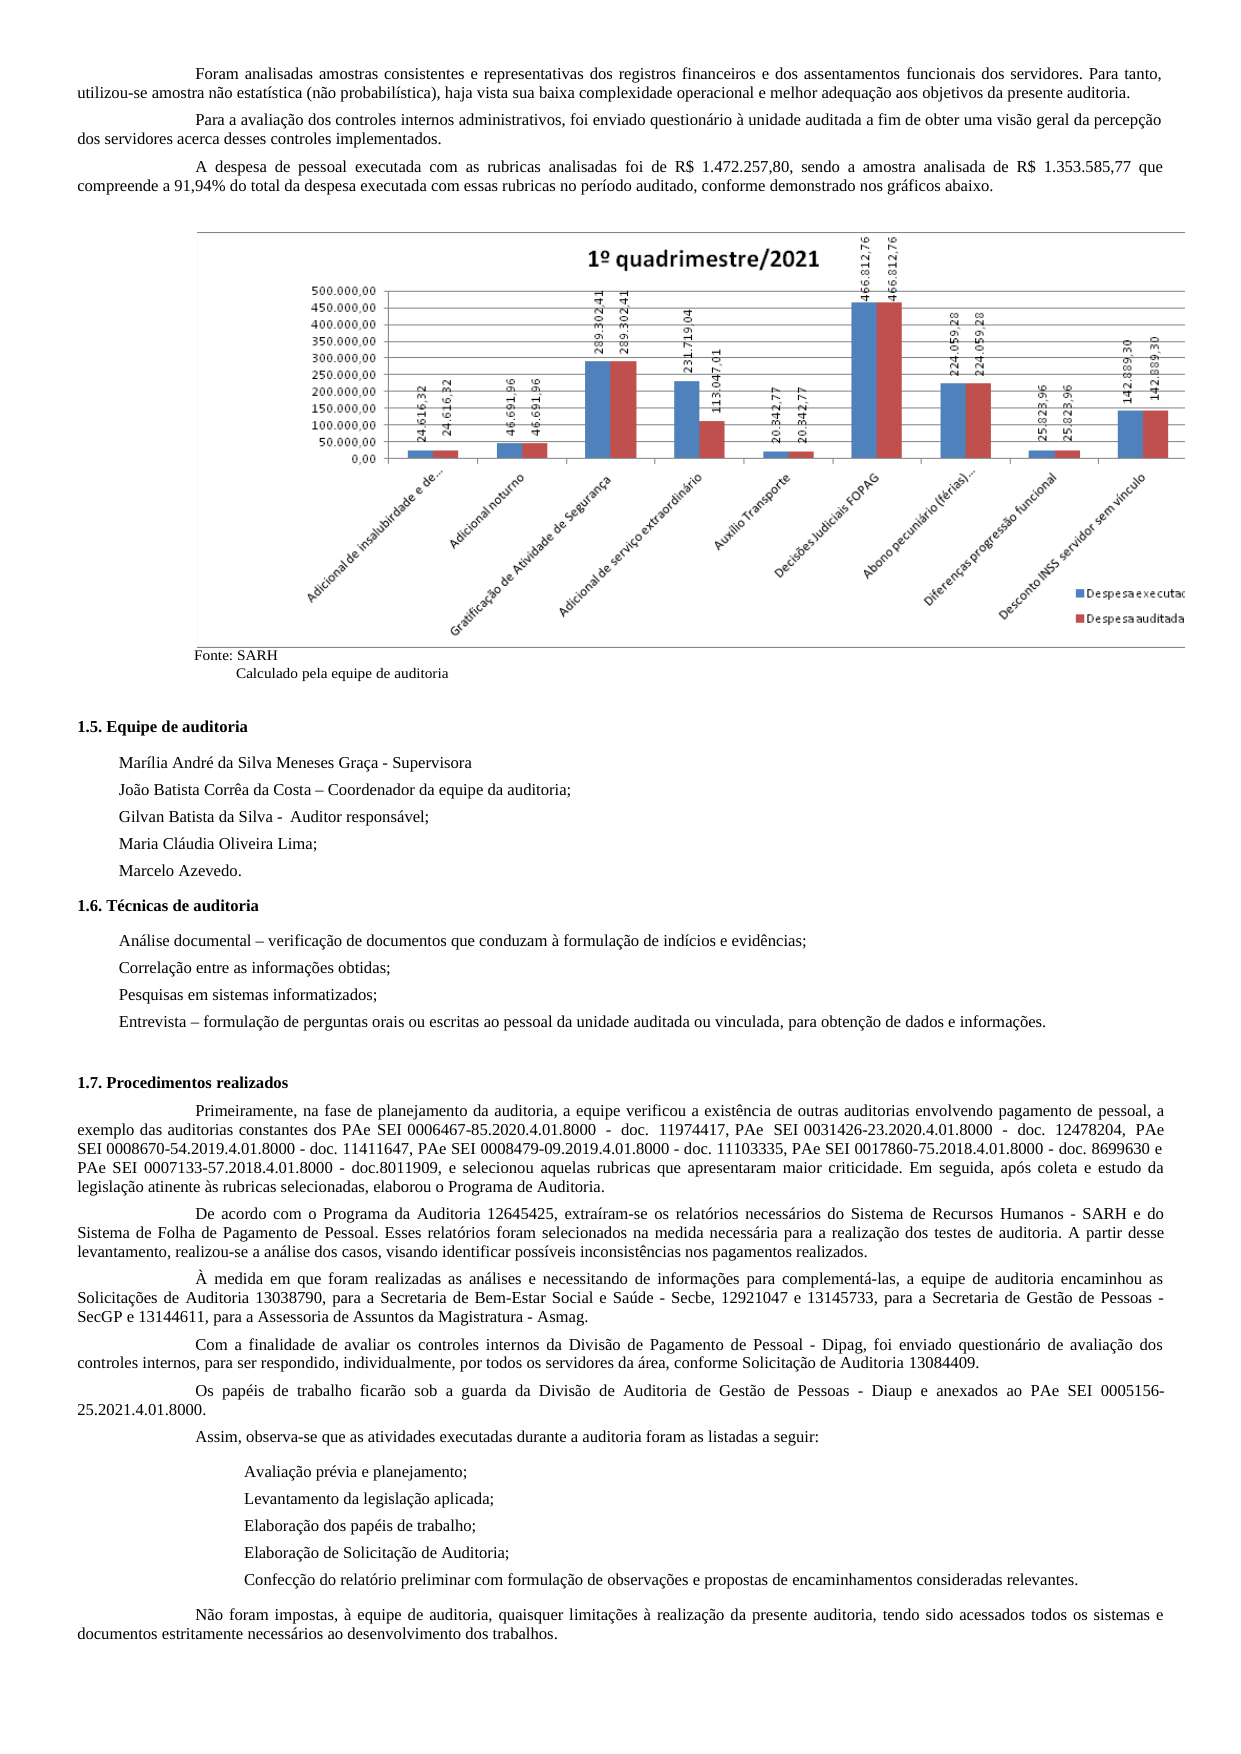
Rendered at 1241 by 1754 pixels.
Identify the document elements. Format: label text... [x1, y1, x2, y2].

text Marília André da Silva Meneses Graça - Supervisora [119, 753, 1196, 772]
text Análise documental – verificação de documentos que conduzam à formulação de indícios e evidências; Correlação entre as informações obtidas; [119, 931, 810, 977]
picture [197, 232, 1185, 648]
subtitle Técnicas de auditoria [77, 896, 1196, 915]
text Fonte: SARH [194, 243, 1196, 664]
text Assim, observa-se que as atividades executadas durante a auditoria foram as listadas a seguir: [195, 1427, 1196, 1446]
text À medida em que foram realizadas as análises e necessitando de informações para complementá-las, a equipe de auditoria encaminhou as Solicitações de Auditoria 13038790, para a Secretaria de Bem-Estar Social e Saúde - Secbe, 12921047 e 13145733, para a Secretaria de Gestão de Pessoas - SecGP e 13144611, para a Assessoria de Assuntos da Magistratura - Asmag. [77, 1269, 1166, 1326]
text Não foram impostas, à equipe de auditoria, quaisquer limitações à realização da presente auditoria, tendo sido acessados todos os sistemas e documentos estritamente necessários ao desenvolvimento dos trabalhos. [77, 1605, 1165, 1643]
text Pesquisas em sistemas informatizados; [119, 985, 1196, 1004]
text Foram analisadas amostras consistentes e representativas dos registros financeiros e dos assentamentos funcionais dos servidores. Para tanto, utilizou-se amostra não estatística (não probabilística), haja vista sua baixa complexidade operacional e melhor adequação aos objetivos da presente auditoria. [77, 64, 1165, 102]
text PAe SEI 0007133-57.2018.4.01.8000 - doc.8011909, e selecionou aquelas rubricas que apresentaram maior criticidade. Em seguida, após coleta e estudo da legislação atinente às rubricas selecionadas, elaborou o Programa de Auditoria. [77, 1158, 1164, 1196]
text De acordo com o Programa da Auditoria 12645425, extraíram-se os relatórios necessários do Sistema de Recursos Humanos - SARH e do Sistema de Folha de Pagamento de Pessoal. Esses relatórios foram selecionados na medida necessária para a realização dos testes de auditoria. A partir desse levantamento, realizou-se a análise dos casos, visando identificar possíveis inconsistências nos pagamentos realizados. [77, 1204, 1166, 1261]
text Os papéis de trabalho ficarão sob a guarda da Divisão de Auditoria de Gestão de Pessoas - Diaup e anexados ao PAe SEI 0005156- 25.2021.4.01.8000. [77, 1381, 1166, 1419]
subtitle Procedimentos realizados [77, 1073, 1196, 1092]
text João Batista Corrêa da Costa – Coordenador da equipe da auditoria; Gilvan Batista da Silva - Auditor responsável; [119, 780, 574, 826]
text Primeiramente, na fase de planejamento da auditoria, a equipe verificou a existência de outras auditorias envolvendo pagamento de pessoal, a exemplo das auditorias constantes dos PAe SEI 0006467-85.2020.4.01.8000 - doc. 11974417, PAe SEI 0031426-23.2020.4.01.8000 - doc. 12478204, PAe SEI 0008670-54.2019.4.01.8000 - doc. 11411647, PAe SEI 0008479-09.2019.4.01.8000 - doc. 11103335, PAe SEI 0017860-75.2018.4.01.8000 - doc. 8699630 e [77, 1101, 1165, 1158]
text Para a avaliação dos controles internos administrativos, foi enviado questionário à unidade auditada a fim de obter uma visão geral da percepção dos servidores acerca desses controles implementados. [77, 110, 1165, 148]
text Avaliação prévia e planejamento; Levantamento da legislação aplicada; Elaboração dos papéis de trabalho; Elaboração de Solicitação de Auditoria; [244, 1462, 511, 1562]
text Maria Cláudia Oliveira Lima; Marcelo Azevedo. [119, 833, 320, 879]
text Com a finalidade de avaliar os controles internos da Divisão de Pagamento de Pessoal - Dipag, foi enviado questionário de avaliação dos controles internos, para ser respondido, individualmente, por todos os servidores da área, conforme Solicitação de Auditoria 13084409. [77, 1334, 1165, 1372]
subtitle Equipe de auditoria [77, 717, 1196, 736]
text Entrevista – formulação de perguntas orais ou escritas ao pessoal da unidade auditada ou vinculada, para obtenção de dados e informações. [119, 1012, 1196, 1031]
text Confecção do relatório preliminar com formulação de observações e propostas de encaminhamentos consideradas relevantes. [244, 1569, 1196, 1589]
text A despesa de pessoal executada com as rubricas analisadas foi de R$ 1.472.257,80, sendo a amostra analisada de R$ 1.353.585,77 que compreende a 91,94% do total da despesa executada com essas rubricas no período auditado, conforme demonstrado nos gráficos abaixo. [77, 157, 1196, 194]
text Calculado pela equipe de auditoria [236, 665, 1196, 682]
